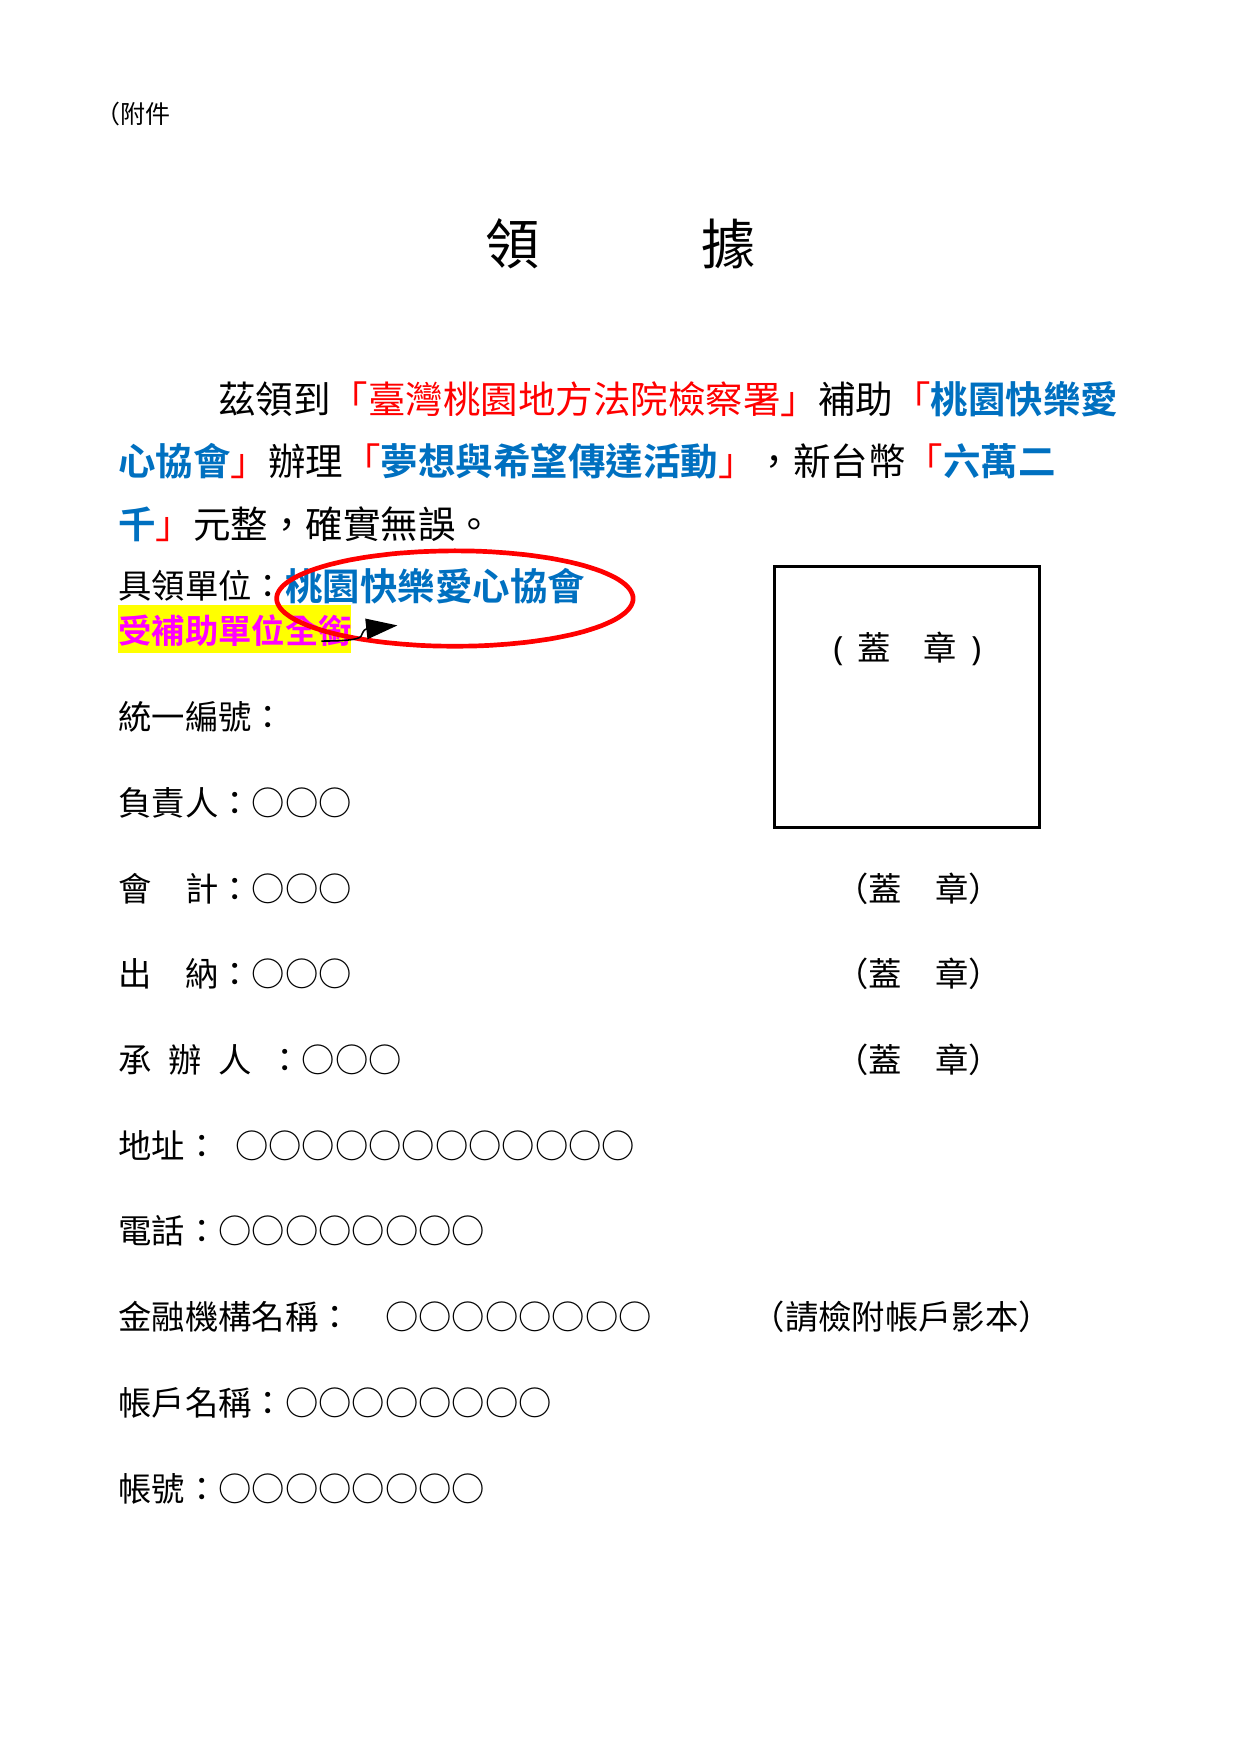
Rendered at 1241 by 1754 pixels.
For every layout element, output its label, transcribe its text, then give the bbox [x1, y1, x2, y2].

text （附件二） [53, 94, 170, 137]
text 承 辦 人 ：○○○ （蓋 章） [118, 1034, 1122, 1082]
text 受補助單位全銜 （蓋 章） [282, 605, 628, 643]
text 受補助單位全銜 （蓋 章） [118, 605, 773, 653]
text 負責人：○○○ （蓋 章） [118, 777, 773, 825]
text 受補助單位全銜 （蓋 章） [1041, 605, 1122, 653]
text 電話：○○○○○○○○ [118, 1205, 1122, 1253]
text 帳戶名稱：○○○○○○○○ [118, 1377, 1122, 1425]
text 地址： ○○○○○○○○○○○○ [118, 1119, 1122, 1168]
text 金融機構名稱： ○○○○○○○○ （請檢附帳戶影本） [118, 1291, 1122, 1339]
text 帳號：○○○○○○○○ [118, 1462, 1122, 1511]
text 具領單位：桃園快樂愛心協會 [118, 543, 1122, 605]
text 出 納：○○○ （蓋 章） [118, 948, 1122, 996]
text 領 據 [118, 168, 1122, 293]
text 會 計：○○○ （蓋 章） [118, 862, 1122, 911]
text 統一編號： [118, 691, 773, 739]
text [1041, 691, 1122, 739]
text 茲領到「臺灣桃園地方法院檢察署」補助「桃園快樂愛心協會」辦理「夢想與希望傳達活動」，新台幣「六萬二千」元整，確實無誤。 [118, 355, 1122, 543]
text 負責人：○○○ （蓋 章） [1041, 777, 1122, 825]
